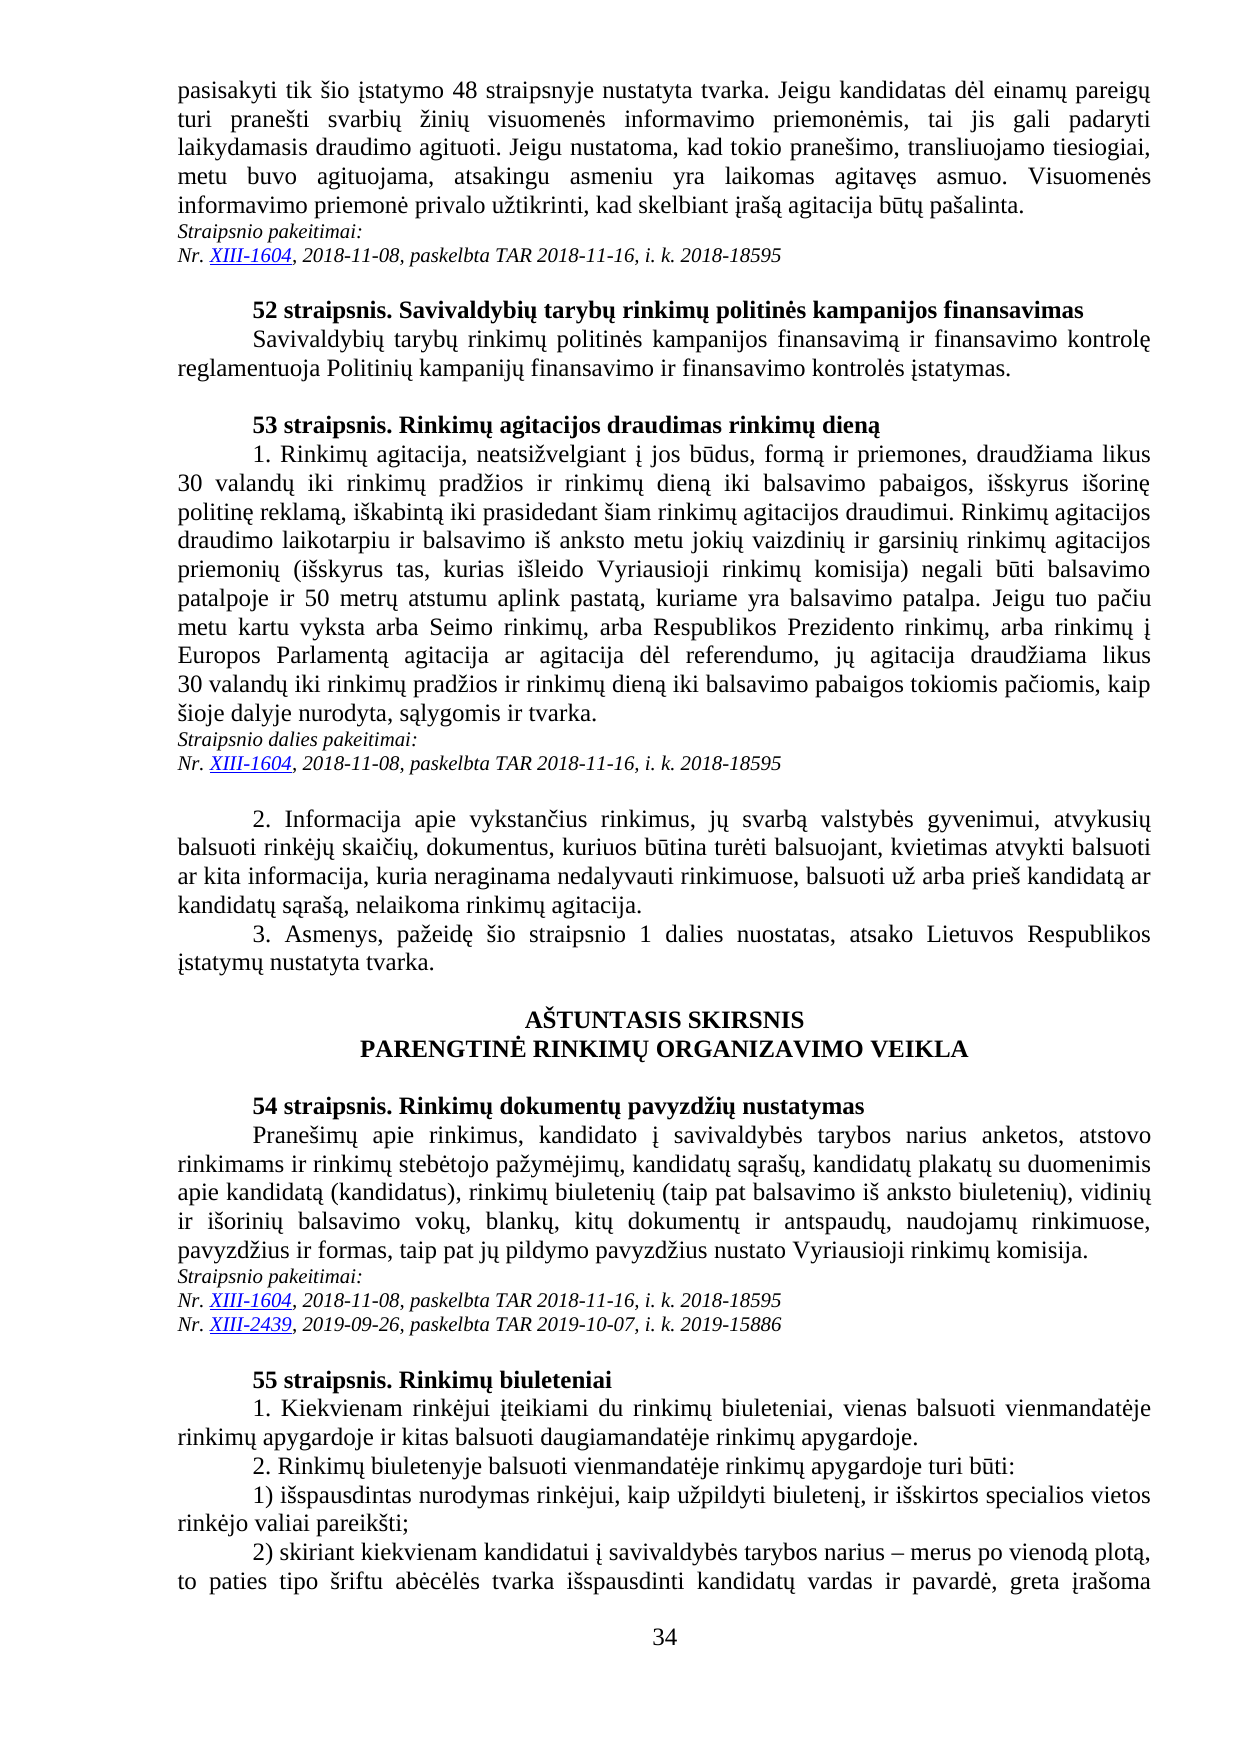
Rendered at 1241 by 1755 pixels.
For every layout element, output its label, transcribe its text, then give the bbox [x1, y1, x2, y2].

text 2) skiriant kiekvienam kandidatui į savivaldybės tarybos narius – merus po vienodą plotą, to paties tipo šriftu abėcėlės tvarka išspausdinti kandidatų vardas ir pavardė, greta įrašoma [177, 1537, 1152, 1595]
text PARENGTINĖ RINKIMŲ ORGANIZAVIMO VEIKLA [177, 1034, 1152, 1062]
text 55 straipsnis. Rinkimų biuleteniai [177, 1365, 1152, 1393]
text 1. Kiekvienam rinkėjui įteikiami du rinkimų biuleteniai, vienas balsuoti vienmandatėje rinkimų apygardoje ir kitas balsuoti daugiamandatėje rinkimų apygardoje. [177, 1393, 1152, 1451]
text 54 straipsnis. Rinkimų dokumentų pavyzdžių nustatymas [177, 1091, 1152, 1120]
text 2. Informacija apie vykstančius rinkimus, jų svarbą valstybės gyvenimui, atvykusių balsuoti rinkėjų skaičių, dokumentus, kuriuos būtina turėti balsuojant, kvietimas atvykti balsuoti ar kita informacija, kuria neraginama nedalyvauti rinkimuose, balsuoti už arba prieš kandidatą ar kandidatų sąrašą, nelaikoma rinkimų agitacija. [177, 804, 1152, 919]
text Nr. XIII-1604, 2018-11-08, paskelbta TAR 2018-11-16, i. k. 2018-18595 [177, 243, 1152, 267]
text 53 straipsnis. Rinkimų agitacijos draudimas rinkimų dieną [177, 411, 1152, 439]
text 2. Rinkimų biuletenyje balsuoti vienmandatėje rinkimų apygardoje turi būti: [177, 1451, 1152, 1480]
text 1) išspausdintas nurodymas rinkėjui, kaip užpildyti biuletenį, ir išskirtos specialios vietos rinkėjo valiai pareikšti; [177, 1480, 1152, 1537]
text Straipsnio pakeitimai: [177, 219, 1152, 243]
text Straipsnio dalies pakeitimai: [177, 727, 1152, 751]
text 3. Asmenys, pažeidę šio straipsnio 1 dalies nuostatas, atsako Lietuvos Respublikos įstatymų nustatyta tvarka. [177, 919, 1152, 976]
text AŠTUNTASIS SKIRSNIS [177, 1005, 1152, 1034]
text Savivaldybių tarybų rinkimų politinės kampanijos finansavimą ir finansavimo kontrolę reglamentuoja Politinių kampanijų finansavimo ir finansavimo kontrolės įstatymas. [177, 324, 1152, 382]
text Nr. XIII-1604, 2018-11-08, paskelbta TAR 2018-11-16, i. k. 2018-18595 [177, 1288, 1152, 1312]
text Nr. XIII-2439, 2019-09-26, paskelbta TAR 2019-10-07, i. k. 2019-15886 [177, 1312, 1152, 1336]
text Nr. XIII-1604, 2018-11-08, paskelbta TAR 2018-11-16, i. k. 2018-18595 [177, 751, 1152, 775]
text Straipsnio pakeitimai: [177, 1264, 1152, 1288]
text 1. Rinkimų agitacija, neatsižvelgiant į jos būdus, formą ir priemones, draudžiama likus 30 valandų iki rinkimų pradžios ir rinkimų dieną iki balsavimo pabaigos, išskyrus išorinę politinę reklamą, iškabintą iki prasidedant šiam rinkimų agitacijos draudimui. Rinkimų agitacijos draudimo laikotarpiu ir balsavimo iš anksto metu jokių vaizdinių ir garsinių rinkimų agitacijos priemonių (išskyrus tas, kurias išleido Vyriausioji rinkimų komisija) negali būti balsavimo patalpoje ir 50 metrų atstumu aplink pastatą, kuriame yra balsavimo patalpa. Jeigu tuo pačiu metu kartu vyksta arba Seimo rinkimų, arba Respublikos Prezidento rinkimų, arba rinkimų į Europos Parlamentą agitacija ar agitacija dėl referendumo, jų agitacija draudžiama likus 30 valandų iki rinkimų pradžios ir rinkimų dieną iki balsavimo pabaigos tokiomis pačiomis, kaip šioje dalyje nurodyta, sąlygomis ir tvarka. [177, 439, 1152, 727]
text pasisakyti tik šio įstatymo 48 straipsnyje nustatyta tvarka. Jeigu kandidatas dėl einamų pareigų turi pranešti svarbių žinių visuomenės informavimo priemonėmis, tai jis gali padaryti laikydamasis draudimo agituoti. Jeigu nustatoma, kad tokio pranešimo, transliuojamo tiesiogiai, metu buvo agituojama, atsakingu asmeniu yra laikomas agitavęs asmuo. Visuomenės informavimo priemonė privalo užtikrinti, kad skelbiant įrašą agitacija būtų pašalinta. [177, 75, 1152, 219]
text Pranešimų apie rinkimus, kandidato į savivaldybės tarybos narius anketos, atstovo rinkimams ir rinkimų stebėtojo pažymėjimų, kandidatų sąrašų, kandidatų plakatų su duomenimis apie kandidatą (kandidatus), rinkimų biuletenių (taip pat balsavimo iš anksto biuletenių), vidinių ir išorinių balsavimo vokų, blankų, kitų dokumentų ir antspaudų, naudojamų rinkimuose, pavyzdžius ir formas, taip pat jų pildymo pavyzdžius nustato Vyriausioji rinkimų komisija. [177, 1120, 1152, 1264]
text 52 straipsnis. Savivaldybių tarybų rinkimų politinės kampanijos finansavimas [177, 296, 1152, 324]
